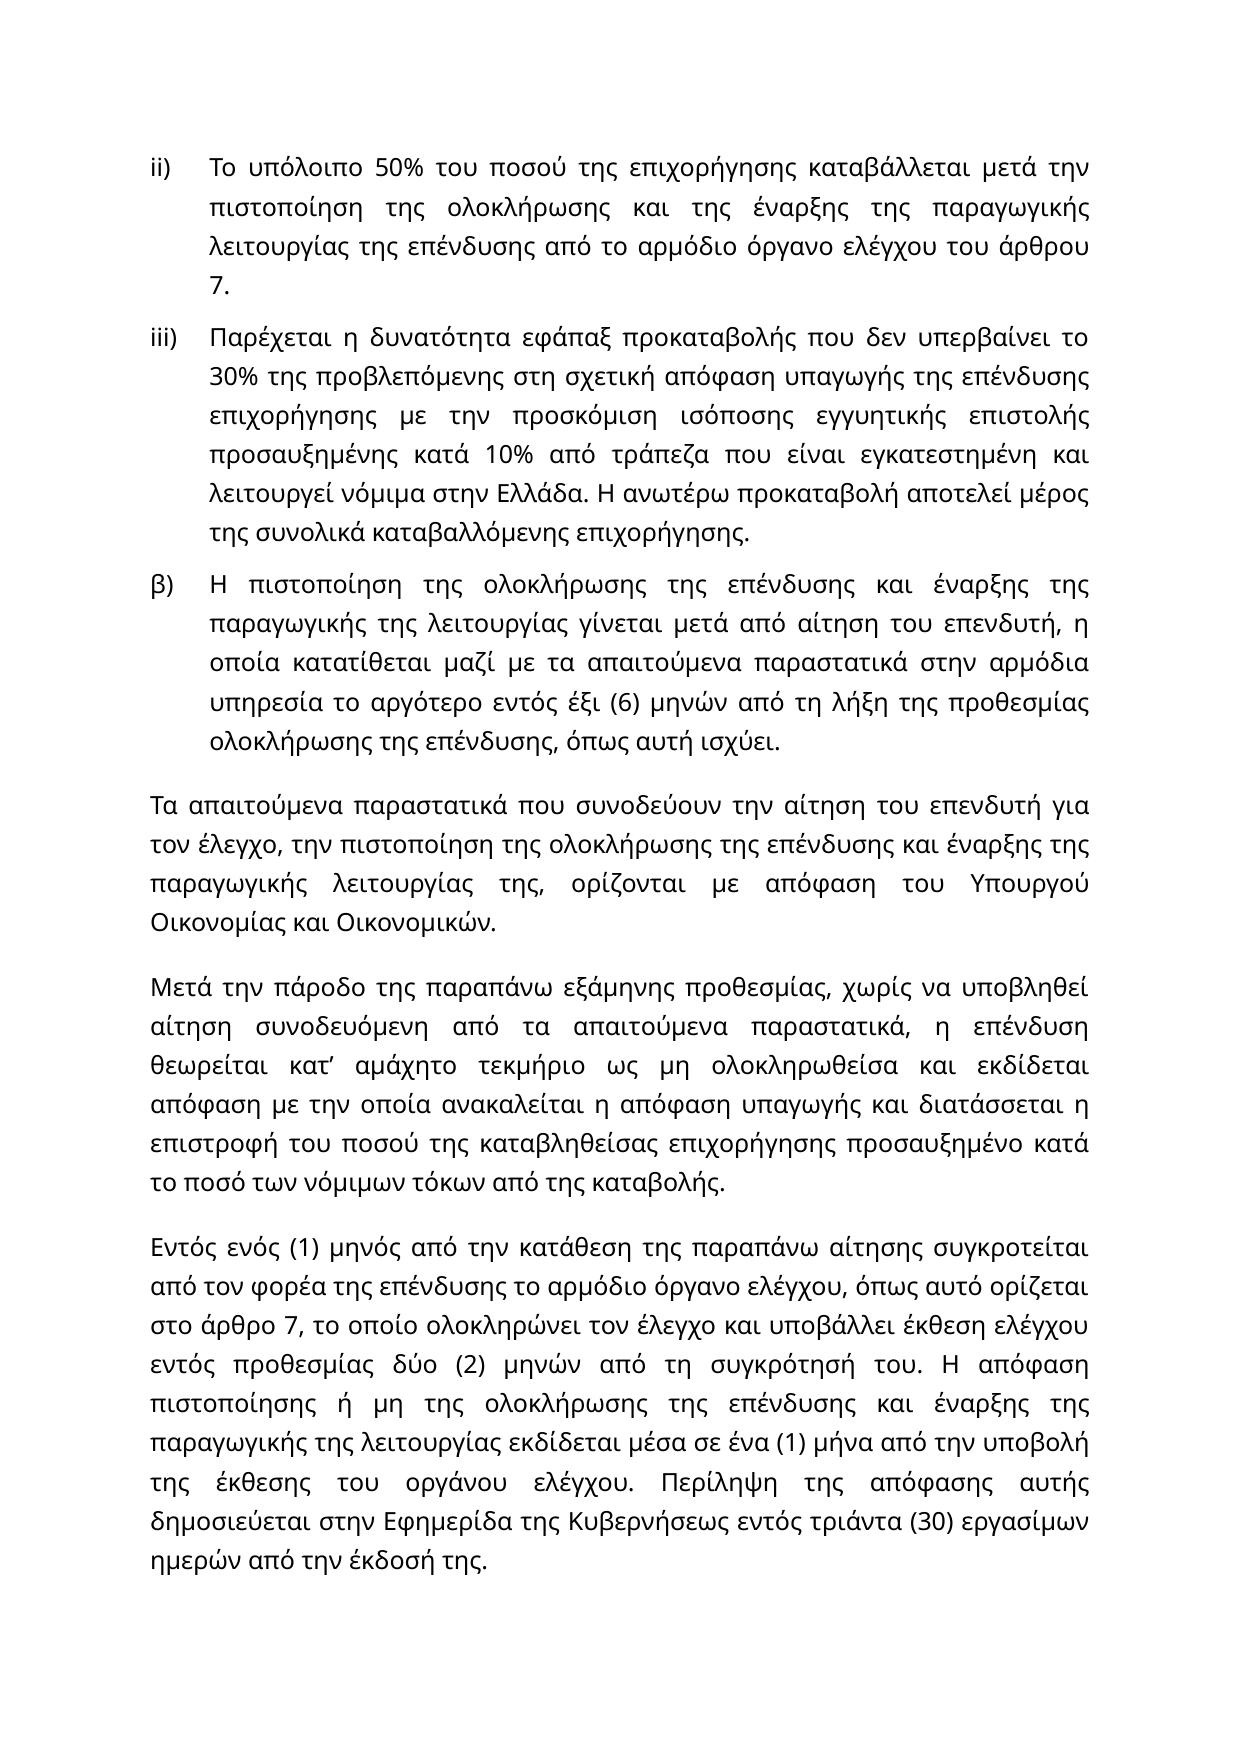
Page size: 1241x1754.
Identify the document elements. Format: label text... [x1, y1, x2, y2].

list iii) Παρέχεται η δυνατότητα εφάπαξ προκαταβολής που δεν υπερβαίνει το 30% της προβλεπόμενης στη σχετική απόφαση υπαγωγής της επένδυσης επιχορήγησης με την προσκόμιση ισόποσης εγγυητικής επιστολής προσαυξημένης κατά 10% από τράπεζα που είναι εγκατεστημένη και λειτουργεί νόμιμα στην Ελλάδα. Η ανωτέρω προκαταβολή αποτελεί μέρος της συνολικά καταβαλλόμενης επιχορήγησης. [150, 319, 1090, 549]
text Εντός ενός (1) μηνός από την κατάθεση της παραπάνω αίτησης συγκροτείται από τον φορέα της επένδυσης το αρμόδιο όργανο ελέγχου, όπως αυτό ορίζεται στο άρθρο 7, το οποίο ολοκληρώνει τον έλεγχο και υποβάλλει έκθεση ελέγχου εντός προθεσμίας δύο (2) μηνών από τη συγκρότησή του. Η απόφαση πιστοποίησης ή μη της ολοκλήρωσης της επένδυσης και έναρξης της παραγωγικής της λειτουργίας εκδίδεται μέσα σε ένα (1) μήνα από την υποβολή της έκθεσης του οργάνου ελέγχου. Περίληψη της απόφασης αυτής δημοσιεύεται στην Εφημερίδα της Κυβερνήσεως εντός τριάντα (30) εργασίμων ημερών από την έκδοσή της. [150, 1229, 1090, 1577]
list ii) Το υπόλοιπο 50% του ποσού της επιχορήγησης καταβάλλεται μετά την πιστοποίηση της ολοκλήρωσης και της έναρξης της παραγωγικής λειτουργίας της επένδυσης από το αρμόδιο όργανο ελέγχου του άρθρου 7. [150, 150, 1090, 302]
text Τα απαιτούμενα παραστατικά που συνοδεύουν την αίτηση του επενδυτή για τον έλεγχο, την πιστοποίηση της ολοκλήρωσης της επένδυσης και έναρξης της παραγωγικής λειτουργίας της, ορίζονται με απόφαση του Υπουργού Οικονομίας και Οικονομικών. [150, 787, 1090, 939]
text Μετά την πάροδο της παραπάνω εξάμηνης προθεσμίας, χωρίς να υποβληθεί αίτηση συνοδευόμενη από τα απαιτούμενα παραστατικά, η επένδυση θεωρείται κατ’ αμάχητο τεκμήριο ως μη ολοκληρωθείσα και εκδίδεται απόφαση με την οποία ανακαλείται η απόφαση υπαγωγής και διατάσσεται η επιστροφή του ποσού της καταβληθείσας επιχορήγησης προσαυξημένο κατά το ποσό των νόμιμων τόκων από της καταβολής. [150, 969, 1090, 1199]
list β) Η πιστοποίηση της ολοκλήρωσης της επένδυσης και έναρξης της παραγωγικής της λειτουργίας γίνεται μετά από αίτηση του επενδυτή, η οποία κατατίθεται μαζί με τα απαιτούμενα παραστατικά στην αρμόδια υπηρεσία το αργότερο εντός έξι (6) μηνών από τη λήξη της προθεσμίας ολοκλήρωσης της επένδυσης, όπως αυτή ισχύει. [150, 567, 1090, 757]
